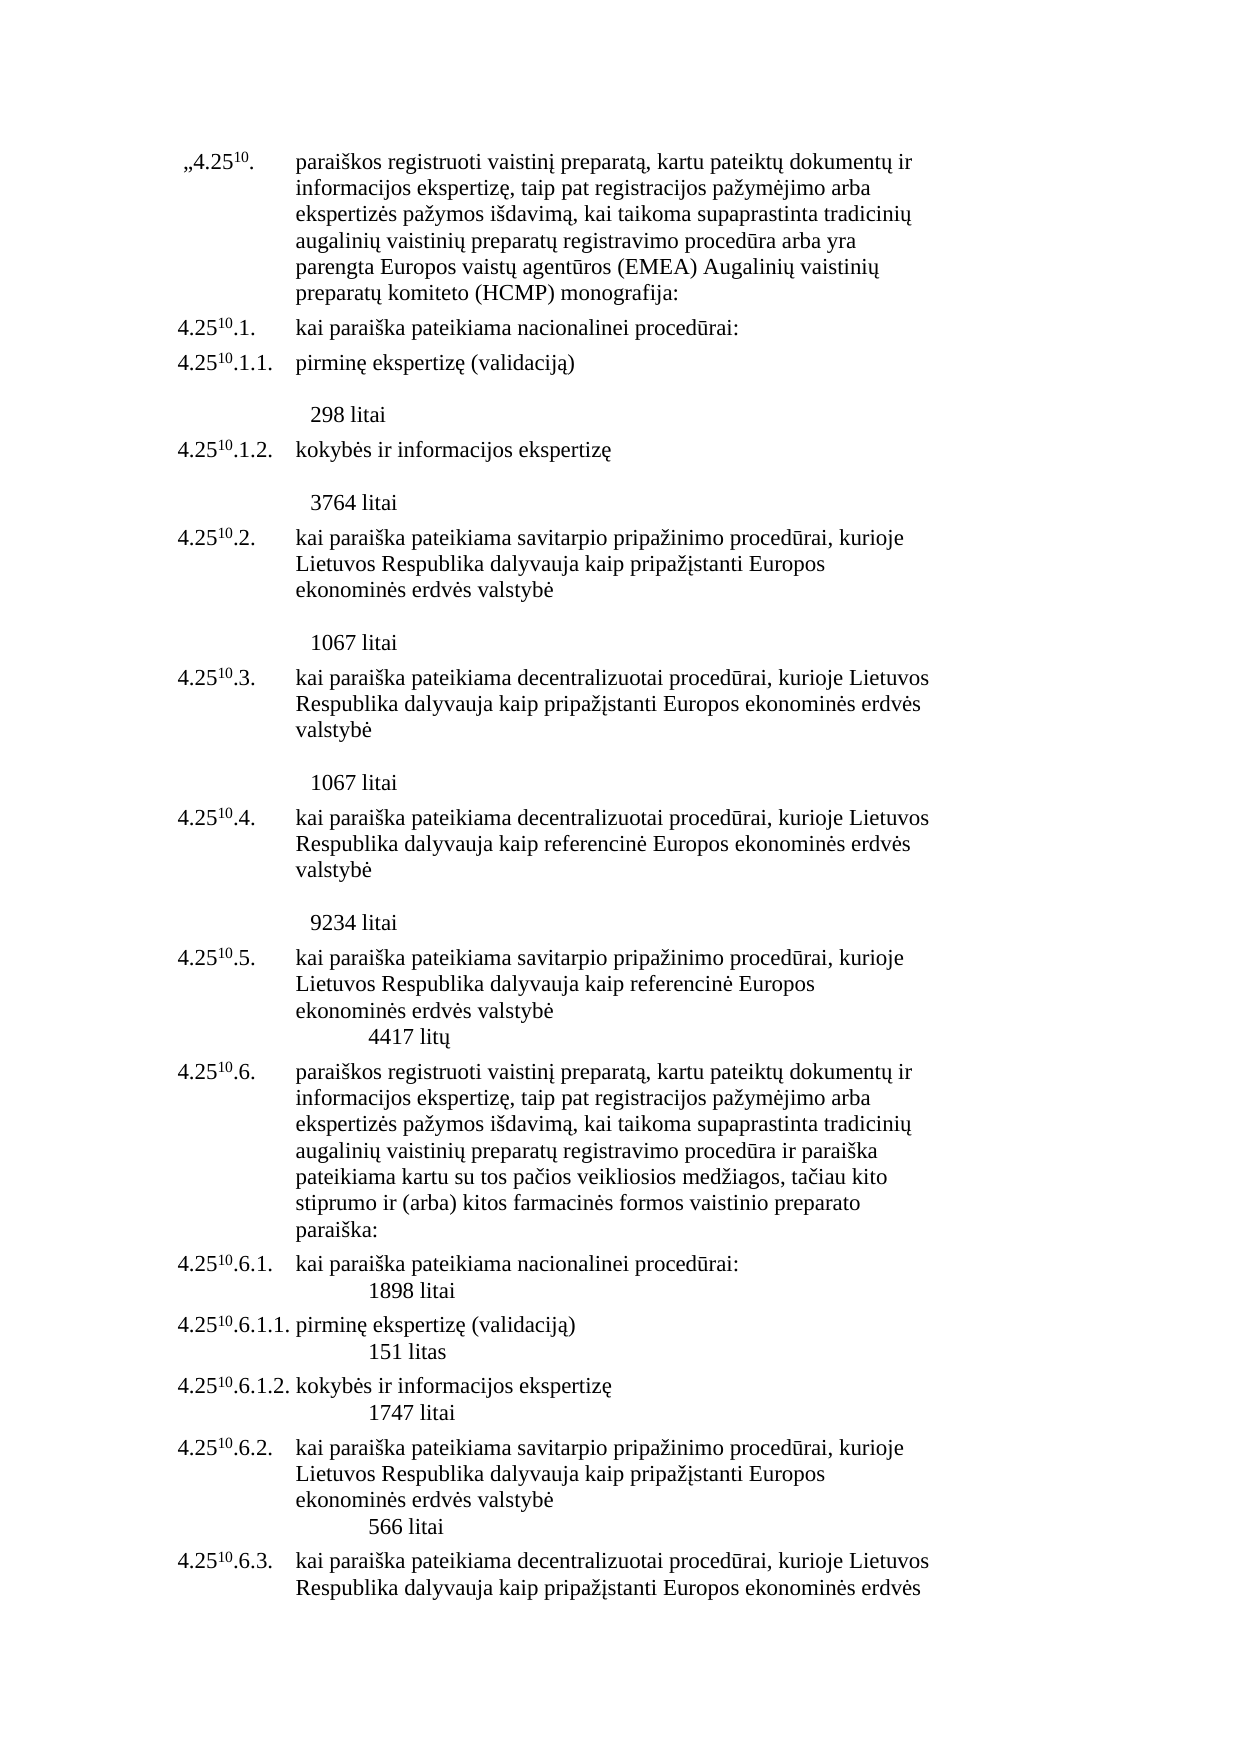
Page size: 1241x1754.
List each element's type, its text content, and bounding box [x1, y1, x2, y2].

text 4.2510.1.2. kokybės ir informacijos ekspertizę 3764 litai [177, 436, 930, 515]
text 4.2510.6.1.1. pirminę ekspertizę (validaciją) 151 litas [177, 1312, 930, 1364]
text 4.2510.1.1. pirminę ekspertizę (validaciją) 298 litai [177, 349, 930, 428]
text 4.2510.5. kai paraiška pateikiama savitarpio pripažinimo procedūrai, kurioje Lietuvos Respublika dalyvauja kaip referencinė Europos ekonominės erdvės valstybė 4417 litų [177, 944, 930, 1049]
text 4.2510.6. paraiškos registruoti vaistinį preparatą, kartu pateiktų dokumentų ir informacijos ekspertizę, taip pat registracijos pažymėjimo arba ekspertizės pažymos išdavimą, kai taikoma supaprastinta tradicinių augalinių vaistinių preparatų registravimo procedūra ir paraiška pateikiama kartu su tos pačios veikliosios medžiagos, tačiau kito stiprumo ir (arba) kitos farmacinės formos vaistinio preparato paraiška: [177, 1058, 930, 1242]
text 4.2510.6.3. kai paraiška pateikiama decentralizuotai procedūrai, kurioje Lietuvos Respublika dalyvauja kaip pripažįstanti Europos ekonominės erdvės [177, 1547, 930, 1600]
text 4.2510.6.1. kai paraiška pateikiama nacionalinei procedūrai: 1898 litai [177, 1251, 930, 1303]
text 4.2510.6.2. kai paraiška pateikiama savitarpio pripažinimo procedūrai, kurioje Lietuvos Respublika dalyvauja kaip pripažįstanti Europos ekonominės erdvės valstybė 566 litai [177, 1434, 930, 1539]
text „4.2510. paraiškos registruoti vaistinį preparatą, kartu pateiktų dokumentų ir informacijos ekspertizę, taip pat registracijos pažymėjimo arba ekspertizės pažymos išdavimą, kai taikoma supaprastinta tradicinių augalinių vaistinių preparatų registravimo procedūra arba yra parengta Europos vaistų agentūros (EMEA) Augalinių vaistinių preparatų komiteto (HCMP) monografija: [177, 148, 930, 306]
text 4.2510.2. kai paraiška pateikiama savitarpio pripažinimo procedūrai, kurioje Lietuvos Respublika dalyvauja kaip pripažįstanti Europos ekonominės erdvės valstybė 1067 litai [177, 524, 930, 655]
text 4.2510.1. kai paraiška pateikiama nacionalinei procedūrai: [177, 314, 930, 341]
text 4.2510.3. kai paraiška pateikiama decentralizuotai procedūrai, kurioje Lietuvos Respublika dalyvauja kaip pripažįstanti Europos ekonominės erdvės valstybė 1067 litai [177, 664, 930, 796]
text 4.2510.4. kai paraiška pateikiama decentralizuotai procedūrai, kurioje Lietuvos Respublika dalyvauja kaip referencinė Europos ekonominės erdvės valstybė 9234 litai [177, 804, 930, 936]
text 4.2510.6.1.2. kokybės ir informacijos ekspertizę 1747 litai [177, 1373, 930, 1425]
